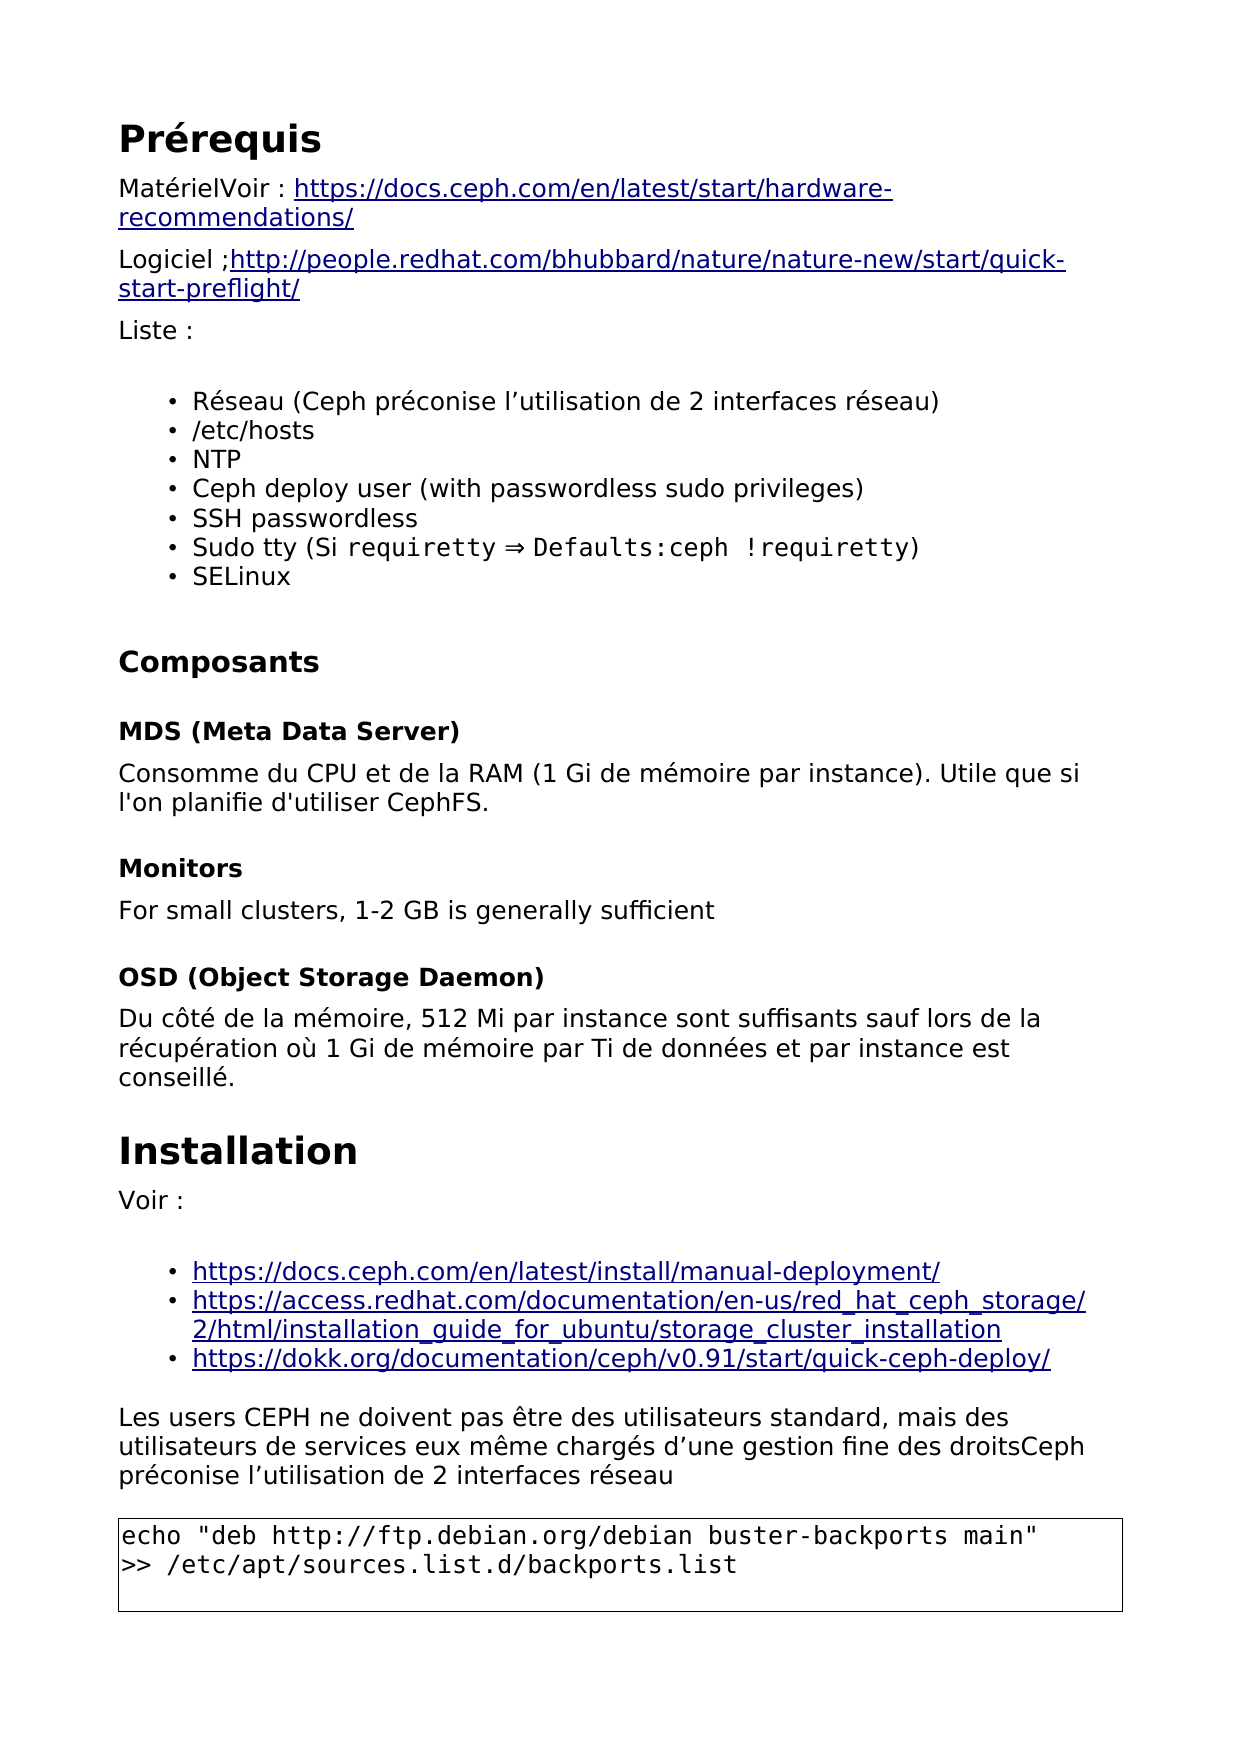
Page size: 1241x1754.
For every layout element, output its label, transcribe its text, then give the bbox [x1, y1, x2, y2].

text Les users CEPH ne doivent pas être des utilisateurs standard, mais des utilisateurs de services eux même chargés d’une gestion fine des droitsCeph préconise l’utilisation de 2 interfaces réseau [118, 1403, 1122, 1491]
list https://dokk.org/documentation/ceph/v0.91/start/quick-ceph-deploy/ [177, 1344, 1122, 1374]
text Du côté de la mémoire, 512 Mi par instance sont suffisants sauf lors de la récupération où 1 Gi de mémoire par Ti de données et par instance est conseillé. [118, 1005, 1122, 1092]
subtitle Monitors [118, 855, 1122, 884]
text Liste : [118, 316, 1122, 345]
text Logiciel ;http://people.redhat.com/bhubbard/nature/nature-new/start/quick-start-preflight/ [118, 245, 1122, 303]
list Sudo tty (Si requiretty ⇒ Defaults:ceph !requiretty) [177, 533, 1122, 562]
text For small clusters, 1-2 GB is generally sufficient [118, 896, 1122, 926]
text MatérielVoir : https://docs.ceph.com/en/latest/start/hardware-recommendations/ [118, 174, 1122, 233]
list NTP [177, 445, 1122, 474]
subtitle MDS (Meta Data Server) [118, 717, 1122, 746]
list SSH passwordless [177, 504, 1122, 533]
list SELinux [177, 562, 1122, 591]
text Voir : [118, 1186, 1122, 1215]
subtitle Prérequis [118, 118, 1122, 162]
list /etc/hosts [177, 416, 1122, 445]
list https://access.redhat.com/documentation/en-us/red_hat_ceph_storage/2/html/installation_guide_for_ubuntu/storage_cluster_installation [177, 1286, 1122, 1344]
text Consomme du CPU et de la RAM (1 Gi de mémoire par instance). Utile que si l'on planifie d'utiliser CephFS. [118, 759, 1122, 817]
subtitle OSD (Object Storage Daemon) [118, 963, 1122, 992]
list Réseau (Ceph préconise l’utilisation de 2 interfaces réseau) [177, 387, 1122, 416]
subtitle Installation [118, 1130, 1122, 1173]
list https://docs.ceph.com/en/latest/install/manual-deployment/ [177, 1257, 1122, 1286]
subtitle Composants [118, 646, 1122, 680]
table_header echo "deb http://ftp.debian.org/debian buster-backports main" >> /etc/apt/sources.list.d/backports.list [119, 1519, 1122, 1611]
list Ceph deploy user (with passwordless sudo privileges) [177, 474, 1122, 504]
